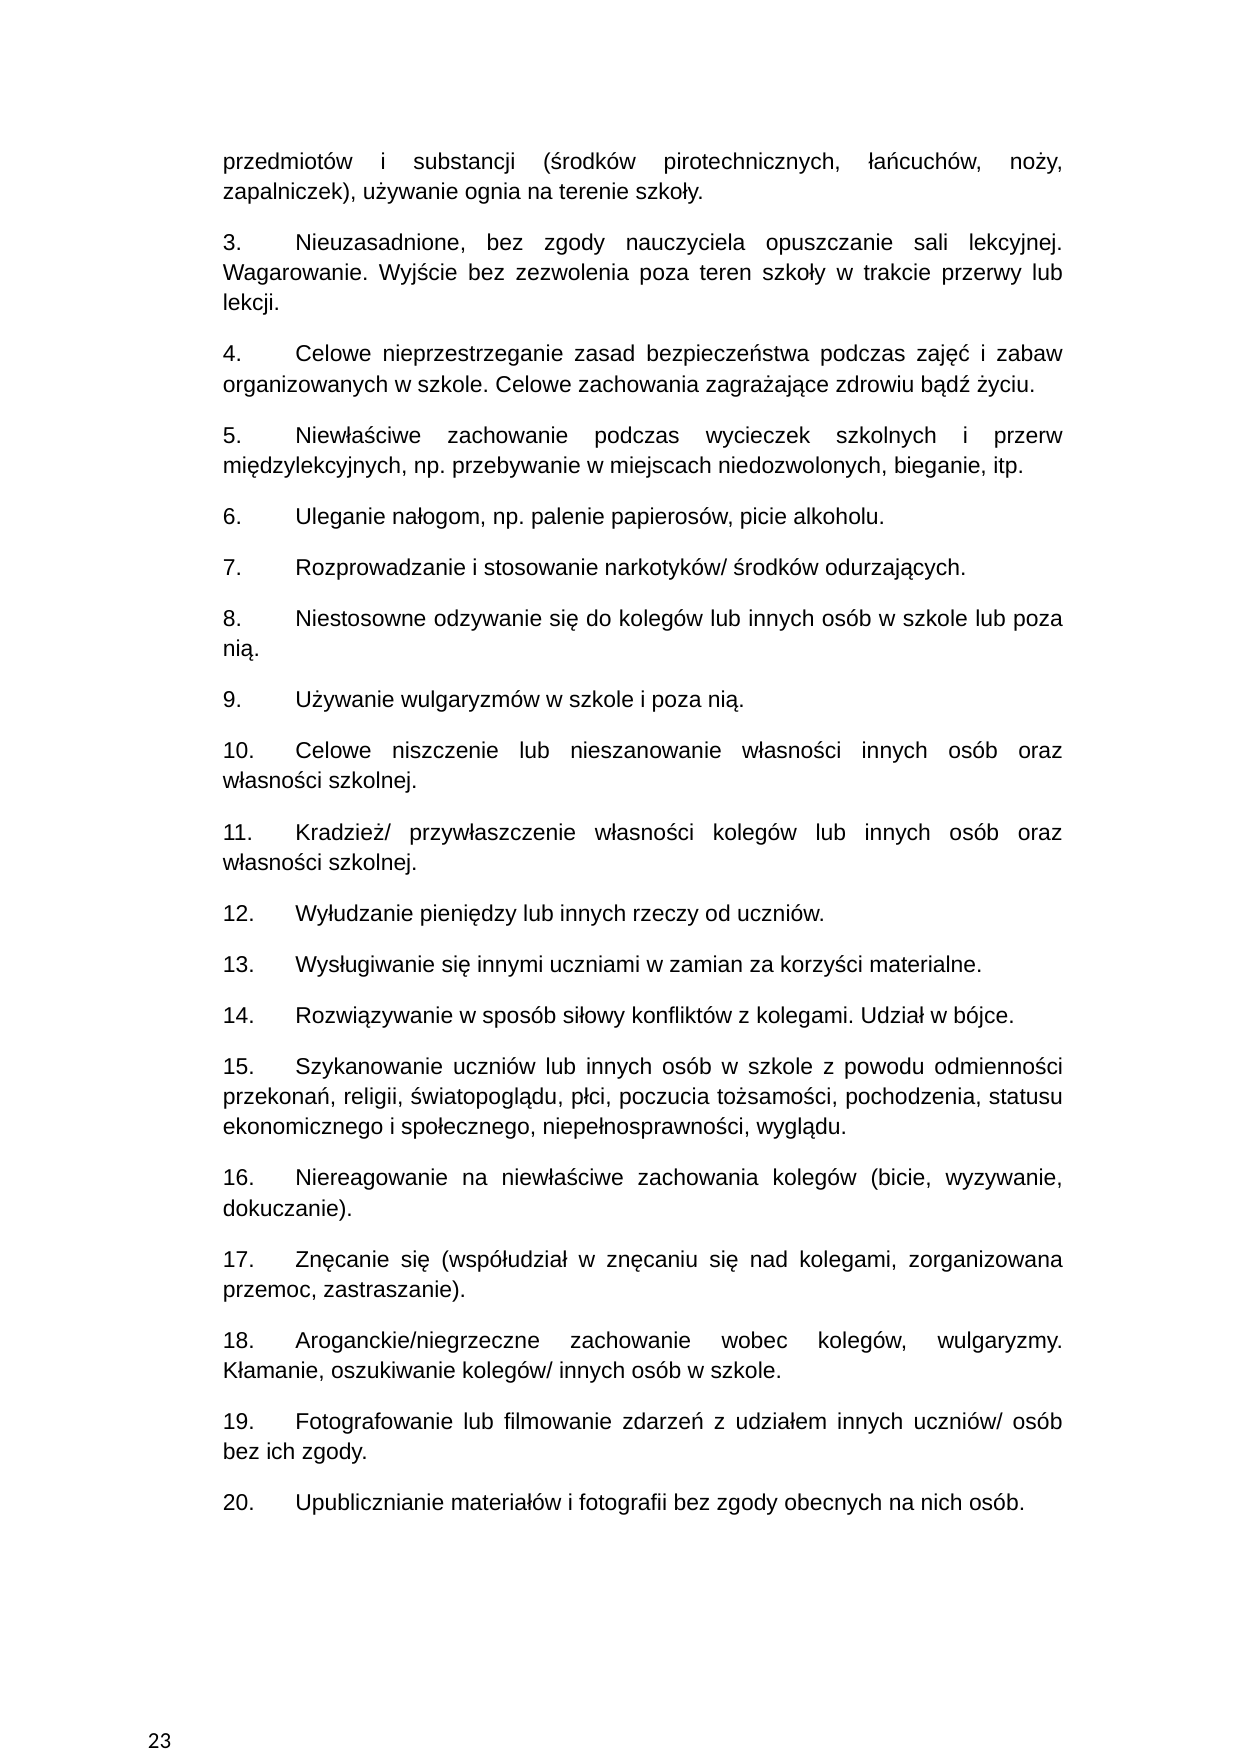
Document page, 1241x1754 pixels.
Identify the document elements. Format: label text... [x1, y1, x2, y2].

list Uleganie nałogom, np. palenie papierosów, picie alkoholu. [223, 503, 1063, 529]
list Rozwiązywanie w sposób siłowy konfliktów z kolegami. Udział w bójce. [223, 1002, 1063, 1028]
list Niestosowne odzywanie się do kolegów lub innych osób w szkole lub poza nią. [223, 605, 1063, 661]
list Celowe nieprzestrzeganie zasad bezpieczeństwa podczas zajęć i zabaw organizowanych w szkole. Celowe zachowania zagrażające zdrowiu bądź życiu. [223, 340, 1063, 397]
list Kradzież/ przywłaszczenie własności kolegów lub innych osób oraz własności szkolnej. [223, 818, 1063, 875]
list Niereagowanie na niewłaściwe zachowania kolegów (bicie, wyzywanie, dokuczanie). [223, 1164, 1063, 1221]
list Rozprowadzanie i stosowanie narkotyków/ środków odurzających. [223, 554, 1063, 580]
list Nieuzasadnione, bez zgody nauczyciela opuszczanie sali lekcyjnej. Wagarowanie. Wyjście bez zezwolenia poza teren szkoły w trakcie przerwy lub lekcji. [223, 229, 1063, 316]
list Wysługiwanie się innymi uczniami w zamian za korzyści materialne. [223, 951, 1063, 977]
list Upublicznianie materiałów i fotografii bez zgody obecnych na nich osób. [223, 1489, 1063, 1516]
list Fotografowanie lub filmowanie zdarzeń z udziałem innych uczniów/ osób bez ich zgody. [223, 1408, 1063, 1464]
list Wyłudzanie pieniędzy lub innych rzeczy od uczniów. [223, 900, 1063, 926]
list Szykanowanie uczniów lub innych osób w szkole z powodu odmienności przekonań, religii, światopoglądu, płci, poczucia tożsamości, pochodzenia, statusu ekonomicznego i społecznego, niepełnosprawności, wyglądu. [223, 1053, 1063, 1139]
list Aroganckie/niegrzeczne zachowanie wobec kolegów, wulgaryzmy. Kłamanie, oszukiwanie kolegów/ innych osób w szkole. [223, 1327, 1063, 1383]
list przedmiotów i substancji (środków pirotechnicznych, łańcuchów, noży, zapalniczek), używanie ognia na terenie szkoły. [223, 148, 1063, 204]
list Znęcanie się (współudział w znęcaniu się nad kolegami, zorganizowana przemoc, zastraszanie). [223, 1246, 1063, 1302]
list Niewłaściwe zachowanie podczas wycieczek szkolnych i przerw międzylekcyjnych, np. przebywanie w miejscach niedozwolonych, bieganie, itp. [223, 422, 1063, 478]
list Używanie wulgaryzmów w szkole i poza nią. [223, 686, 1063, 712]
list Celowe niszczenie lub nieszanowanie własności innych osób oraz własności szkolnej. [223, 737, 1063, 794]
